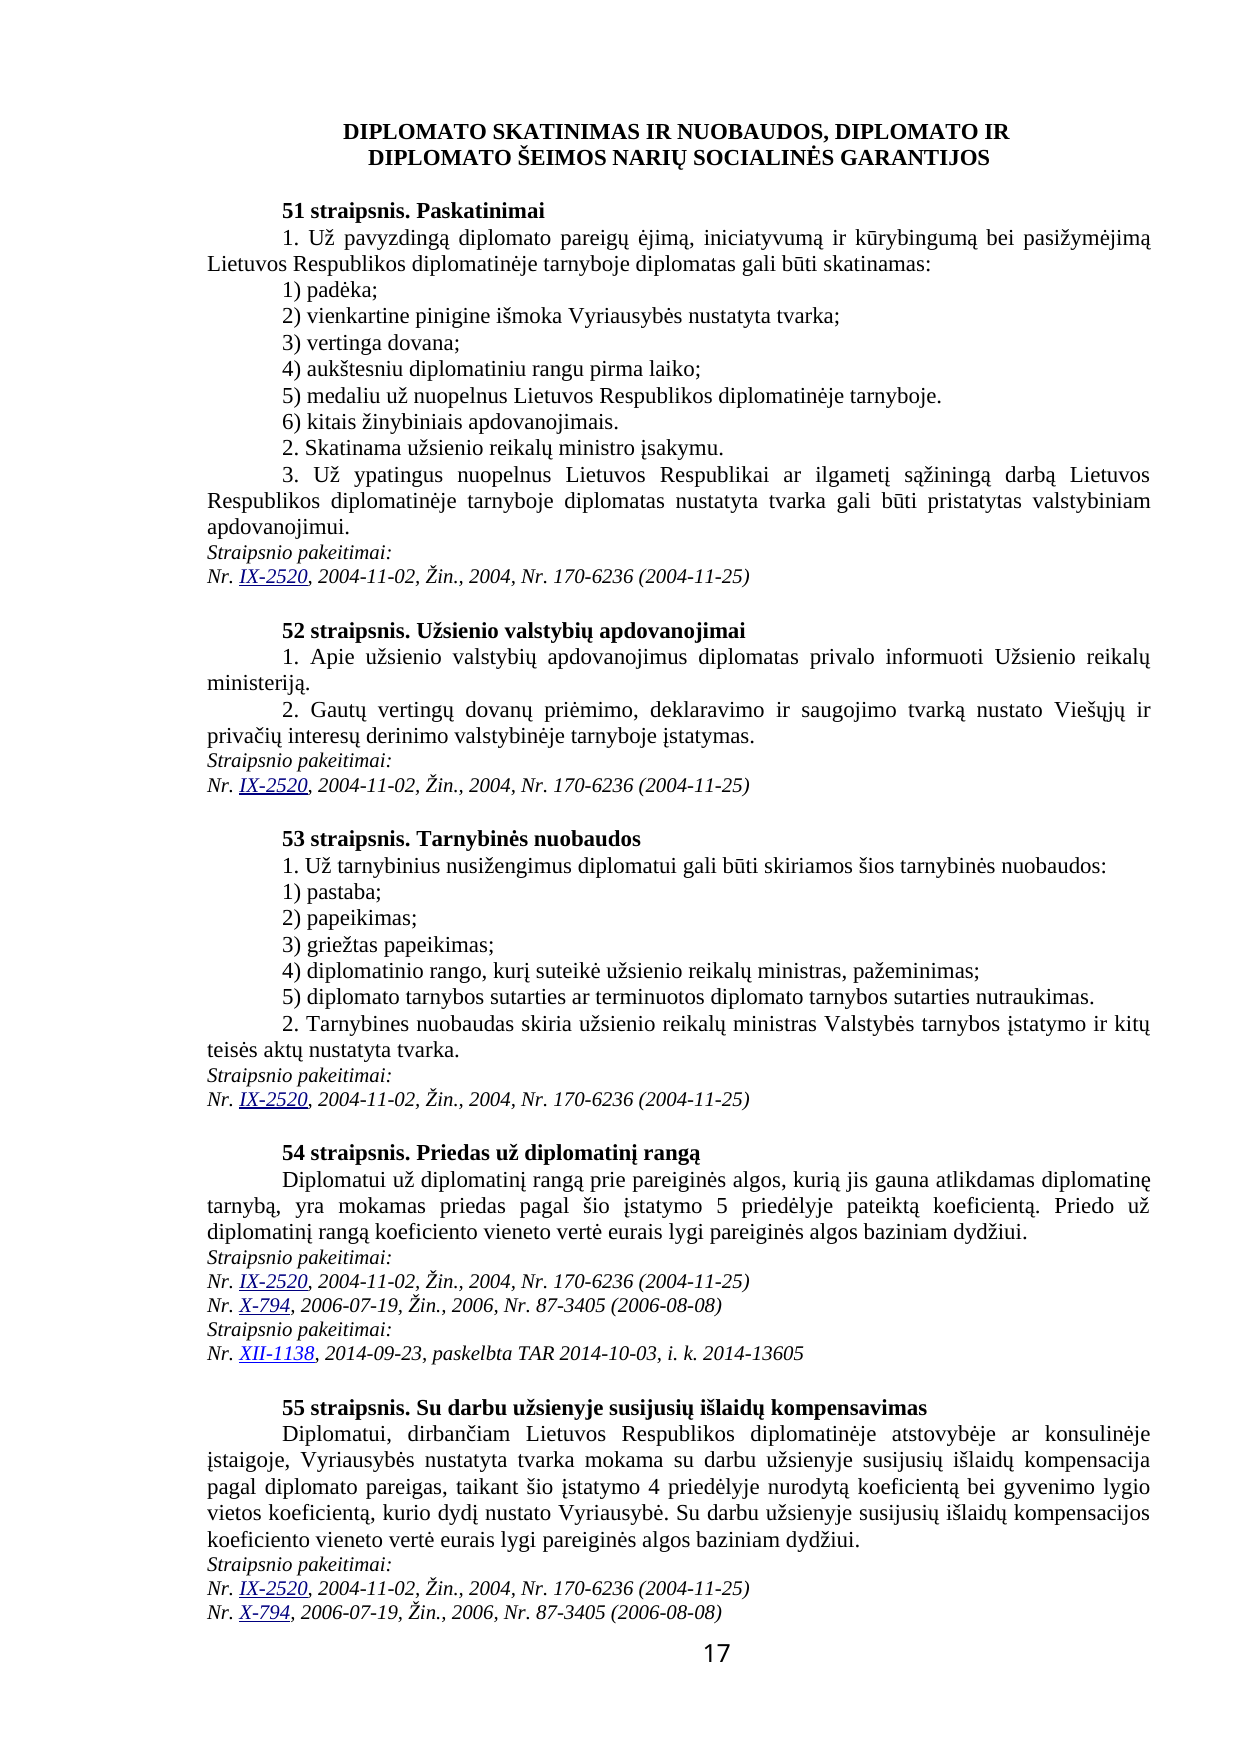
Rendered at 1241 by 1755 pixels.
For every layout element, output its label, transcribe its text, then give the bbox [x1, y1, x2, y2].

text Nr. IX-2520, 2004-11-02, Žin., 2004, Nr. 170-6236 (2004-11-25) [207, 564, 1152, 588]
text 5) diplomato tarnybos sutarties ar terminuotos diplomato tarnybos sutarties nutraukimas. [207, 983, 1152, 1010]
text 3) vertinga dovana; [207, 329, 1152, 355]
text 2. Skatinama užsienio reikalų ministro įsakymu. [207, 434, 1152, 461]
text 55 straipsnis. Su darbu užsienyje susijusių išlaidų kompensavimas [207, 1394, 1152, 1420]
text 4) aukštesniu diplomatiniu rangu pirma laiko; [207, 355, 1152, 382]
text Straipsnio pakeitimai: [207, 1552, 1152, 1576]
text 3) griežtas papeikimas; [207, 931, 1152, 957]
text 2) papeikimas; [207, 904, 1152, 931]
text 1) pastaba; [207, 878, 1152, 904]
text 2. Tarnybines nuobaudas skiria užsienio reikalų ministras Valstybės tarnybos įstatymo ir kitų teisės aktų nustatyta tvarka. [207, 1010, 1152, 1062]
text 3. Už ypatingus nuopelnus Lietuvos Respublikai ar ilgametį sąžiningą darbą Lietuvos Respublikos diplomatinėje tarnyboje diplomatas nustatyta tvarka gali būti pristatytas valstybiniam apdovanojimui. [207, 461, 1152, 540]
text 4) diplomatinio rango, kurį suteikė užsienio reikalų ministras, pažeminimas; [207, 957, 1152, 983]
text Nr. XII-1138, 2014-09-23, paskelbta TAR 2014-10-03, i. k. 2014-13605 [207, 1341, 1152, 1365]
text 53 straipsnis. Tarnybinės nuobaudos [207, 825, 1152, 852]
text Diplomatui, dirbančiam Lietuvos Respublikos diplomatinėje atstovybėje ar konsulinėje įstaigoje, Vyriausybės nustatyta tvarka mokama su darbu užsienyje susijusių išlaidų kompensacija pagal diplomato pareigas, taikant šio įstatymo 4 priedėlyje nurodytą koeficientą bei gyvenimo lygio vietos koeficientą, kurio dydį nustato Vyriausybė. Su darbu užsienyje susijusių išlaidų kompensacijos koeficiento vieneto vertė eurais lygi pareiginės algos baziniam dydžiui. [207, 1420, 1152, 1552]
text Nr. X-794, 2006-07-19, Žin., 2006, Nr. 87-3405 (2006-08-08) [207, 1293, 1152, 1317]
text 1. Apie užsienio valstybių apdovanojimus diplomatas privalo informuoti Užsienio reikalų ministeriją. [207, 643, 1152, 696]
text Straipsnio pakeitimai: [207, 1317, 1152, 1341]
text 2. Gautų vertingų dovanų priėmimo, deklaravimo ir saugojimo tvarką nustato Viešųjų ir privačių interesų derinimo valstybinėje tarnyboje įstatymas. [207, 696, 1152, 748]
text Diplomatui už diplomatinį rangą prie pareiginės algos, kurią jis gauna atlikdamas diplomatinę tarnybą, yra mokamas priedas pagal šio įstatymo 5 priedėlyje pateiktą koeficientą. Priedo už diplomatinį rangą koeficiento vieneto vertė eurais lygi pareiginės algos baziniam dydžiui. [207, 1166, 1152, 1245]
text 6) kitais žinybiniais apdovanojimais. [207, 408, 1152, 434]
text 1. Už pavyzdingą diplomato pareigų ėjimą, iniciatyvumą ir kūrybingumą bei pasižymėjimą Lietuvos Respublikos diplomatinėje tarnyboje diplomatas gali būti skatinamas: [207, 223, 1152, 276]
text 2) vienkartine pinigine išmoka Vyriausybės nustatyta tvarka; [207, 303, 1152, 329]
text 51 straipsnis. Paskatinimai [207, 197, 1152, 223]
text Nr. IX-2520, 2004-11-02, Žin., 2004, Nr. 170-6236 (2004-11-25) [207, 772, 1152, 797]
text Straipsnio pakeitimai: [207, 540, 1152, 564]
text 52 straipsnis. Užsienio valstybių apdovanojimai [207, 617, 1152, 643]
text DIPLOMATO ŠEIMOS NARIŲ SOCIALINĖS GARANTIJOS [207, 144, 1152, 171]
text Straipsnio pakeitimai: [207, 1062, 1152, 1087]
text Straipsnio pakeitimai: [207, 1245, 1152, 1269]
text DIPLOMATO SKATINIMAS IR NUOBAUDOS, DIPLOMATO IR [207, 118, 1152, 144]
text Straipsnio pakeitimai: [207, 748, 1152, 772]
text Nr. IX-2520, 2004-11-02, Žin., 2004, Nr. 170-6236 (2004-11-25) [207, 1576, 1152, 1600]
text Nr. X-794, 2006-07-19, Žin., 2006, Nr. 87-3405 (2006-08-08) [207, 1600, 1152, 1624]
text Nr. IX-2520, 2004-11-02, Žin., 2004, Nr. 170-6236 (2004-11-25) [207, 1269, 1152, 1293]
text 1) padėka; [207, 276, 1152, 303]
text Nr. IX-2520, 2004-11-02, Žin., 2004, Nr. 170-6236 (2004-11-25) [207, 1087, 1152, 1111]
text 1. Už tarnybinius nusižengimus diplomatui gali būti skiriamos šios tarnybinės nuobaudos: [207, 852, 1152, 878]
text 5) medaliu už nuopelnus Lietuvos Respublikos diplomatinėje tarnyboje. [207, 382, 1152, 408]
text 54 straipsnis. Priedas už diplomatinį rangą [207, 1139, 1152, 1166]
